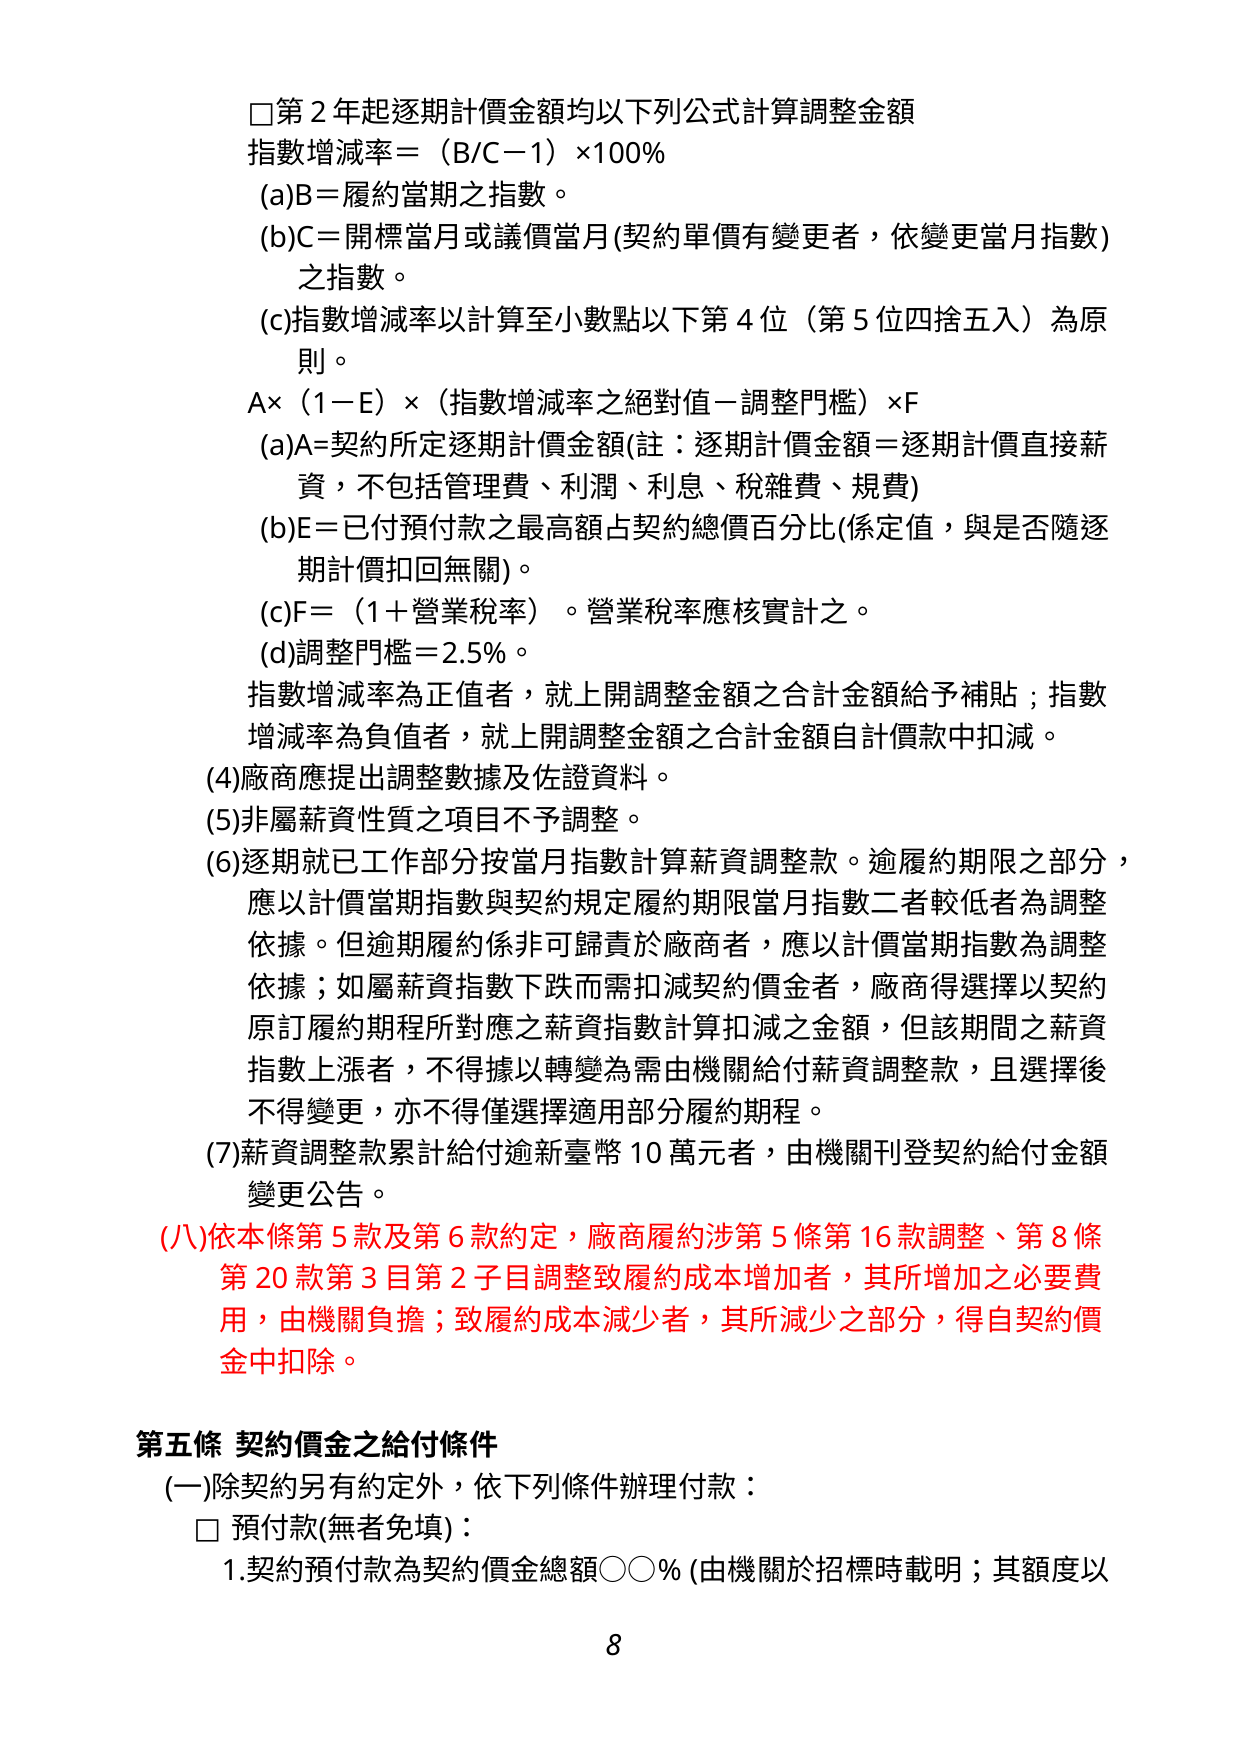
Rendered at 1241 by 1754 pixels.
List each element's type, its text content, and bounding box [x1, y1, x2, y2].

text (八)依本條第5款及第6款約定，廠商履約涉第5條第16款調整、第8條第20款第3目第2子目調整致履約成本增加者，其所增加之必要費用，由機關負擔；致履約成本減少者，其所減少之部分，得自契約價金中扣除。 [160, 1214, 1103, 1380]
text □第2年起逐期計價金額均以下列公式計算調整金額 [247, 89, 1109, 130]
text (a)B＝履約當期之指數。 [260, 172, 1109, 214]
text 第五條 契約價金之給付條件 [135, 1422, 1109, 1464]
text A×（1－E）×（指數增減率之絕對值－調整門檻）×F [247, 380, 1109, 422]
text (b)E＝已付預付款之最高額占契約總價百分比(係定值，與是否隨逐期計價扣回無關)。 [260, 505, 1109, 589]
text 指數增減率為正值者，就上開調整金額之合計金額給予補貼﹔指數增減率為負值者，就上開調整金額之合計金額自計價款中扣減。 [247, 672, 1109, 755]
text (5)非屬薪資性質之項目不予調整。 [206, 797, 1109, 839]
text 1.契約預付款為契約價金總額○○% (由機關於招標時載明；其額度以不逾契約價金總額或契約價金上限之30% 為原則)，付款條件如下：﹍﹍﹍﹍﹍﹍﹍ (由機關於招標時載明)。 [221, 1547, 1109, 1589]
text (a)A=契約所定逐期計價金額(註：逐期計價金額＝逐期計價直接薪資，不包括管理費、利潤、利息、稅雜費、規費) [260, 422, 1109, 505]
text (b)C＝開標當月或議價當月(契約單價有變更者，依變更當月指數)之指數。 [260, 214, 1109, 297]
text (d)調整門檻＝2.5%。 [260, 630, 1109, 672]
text 指數增減率＝（B/C－1）×100% [247, 130, 1109, 172]
text (一)除契約另有約定外，依下列條件辦理付款： [164, 1464, 1109, 1505]
text (7)薪資調整款累計給付逾新臺幣10萬元者，由機關刊登契約給付金額變更公告。 [206, 1130, 1109, 1214]
text (4)廠商應提出調整數據及佐證資料。 [206, 755, 1109, 797]
text (6)逐期就已工作部分按當月指數計算薪資調整款。逾履約期限之部分，應以計價當期指數與契約規定履約期限當月指數二者較低者為調整依據。但逾期履約係非可歸責於廠商者，應以計價當期指數為調整依據；如屬薪資指數下跌而需扣減契約價金者，廠商得選擇以契約原訂履約期程所對應之薪資指數計算扣減之金額，但該期間之薪資指數上漲者，不得據以轉變為需由機關給付薪資調整款，且選擇後不得變更，亦不得僅選擇適用部分履約期程。 [206, 839, 1109, 1130]
text (c)F＝（1＋營業稅率）。營業稅率應核實計之。 [260, 589, 1109, 630]
text (c)指數增減率以計算至小數點以下第4位（第5位四捨五入）為原則。 [260, 297, 1109, 380]
list 預付款(無者免填)： [193, 1505, 1109, 1547]
